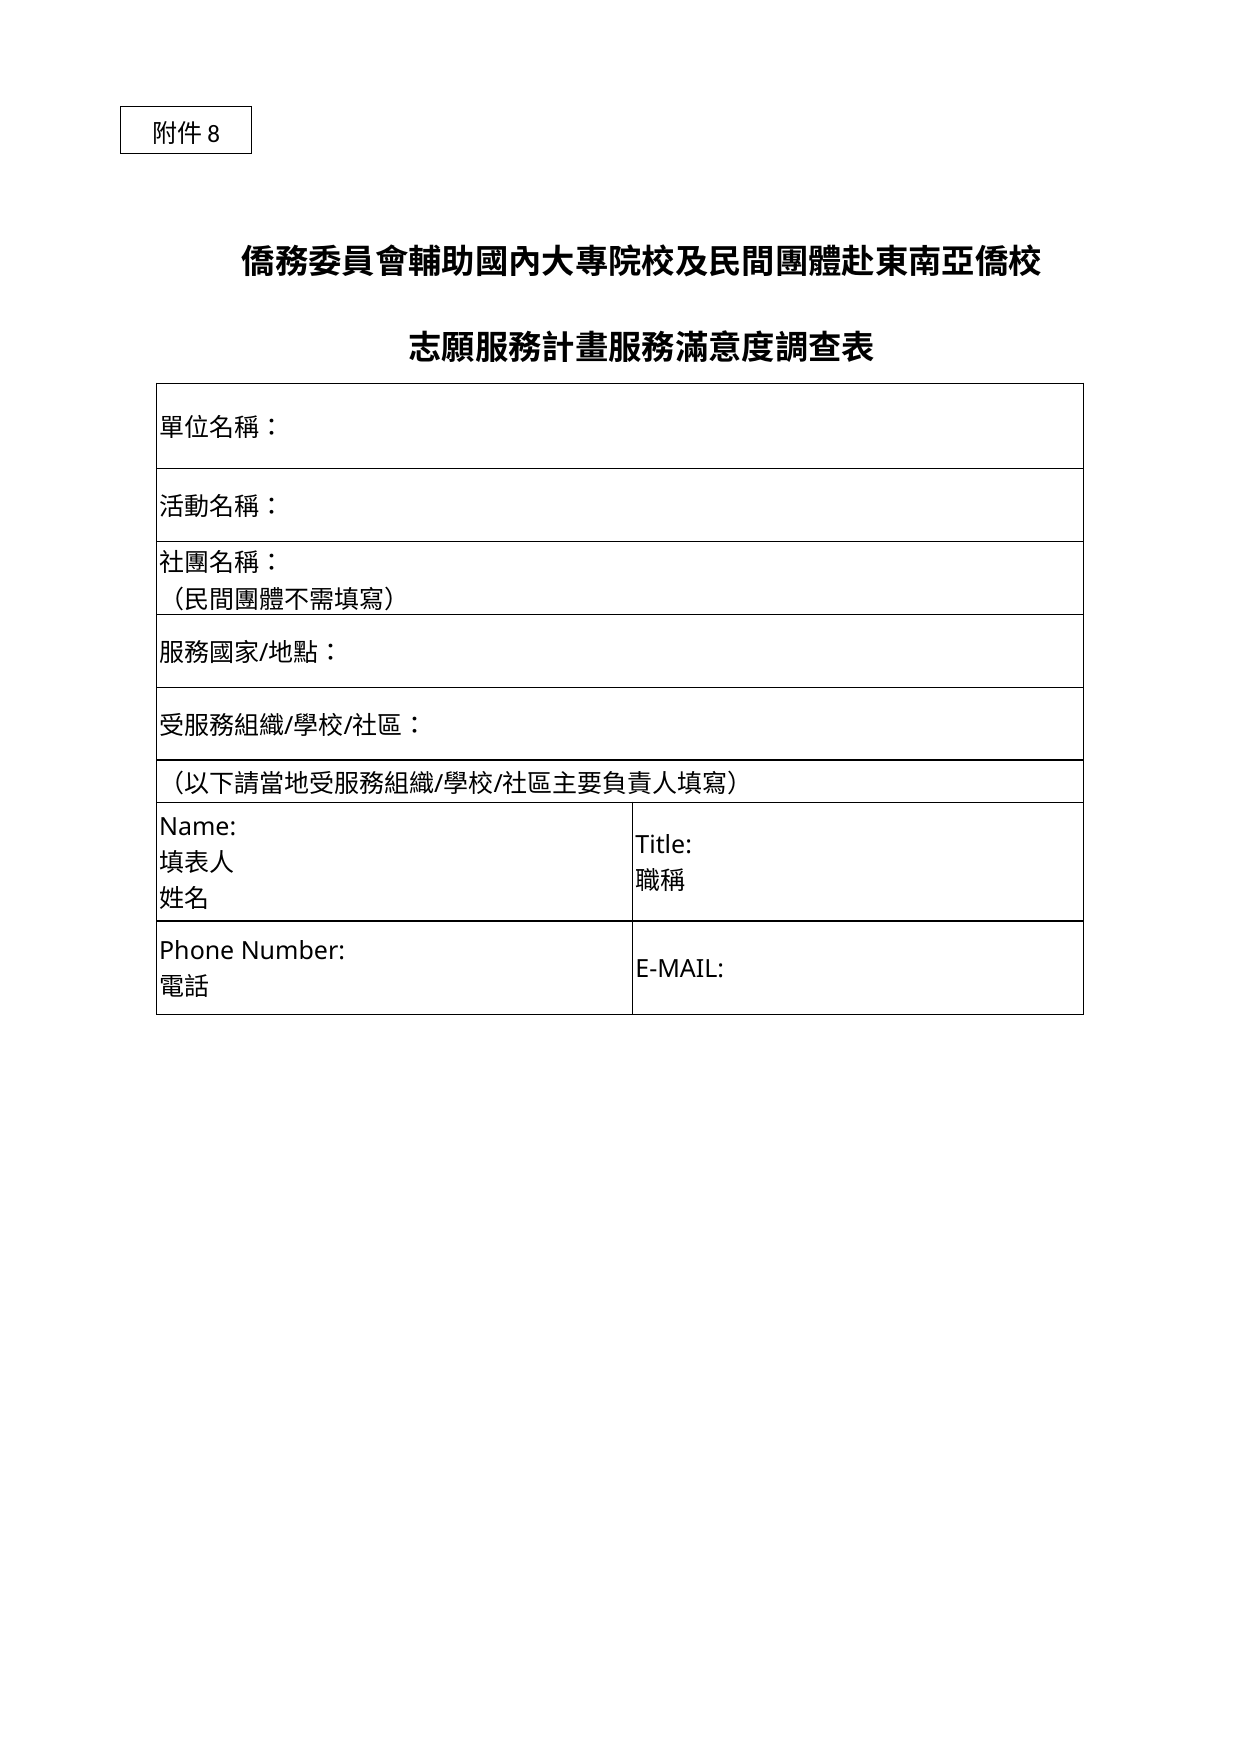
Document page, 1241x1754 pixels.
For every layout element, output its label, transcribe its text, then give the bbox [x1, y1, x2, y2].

table_cell 社團名稱： （民間團體不需填寫） [157, 542, 1083, 613]
table_cell Phone Number: 電話 [157, 922, 632, 1013]
table_cell （以下請當地受服務組織/學校/社區主要負責人填寫） [157, 761, 1083, 802]
table_cell E-MAIL: [633, 922, 1083, 1013]
table_cell 服務國家/地點： [157, 615, 1083, 686]
text 附件8 [135, 113, 237, 146]
text 僑務委員會輔助國內大專院校及民間團體赴東南亞僑校 [118, 221, 1122, 296]
table_cell Name: 填表人 姓名 [157, 803, 632, 920]
table_header 單位名稱： [157, 384, 1083, 468]
table_cell 受服務組織/學校/社區： [157, 688, 1083, 759]
text 志願服務計畫服務滿意度調查表 [118, 308, 1122, 383]
table_cell 活動名稱： [157, 469, 1083, 541]
table_cell Title: 職稱 [633, 803, 1083, 920]
